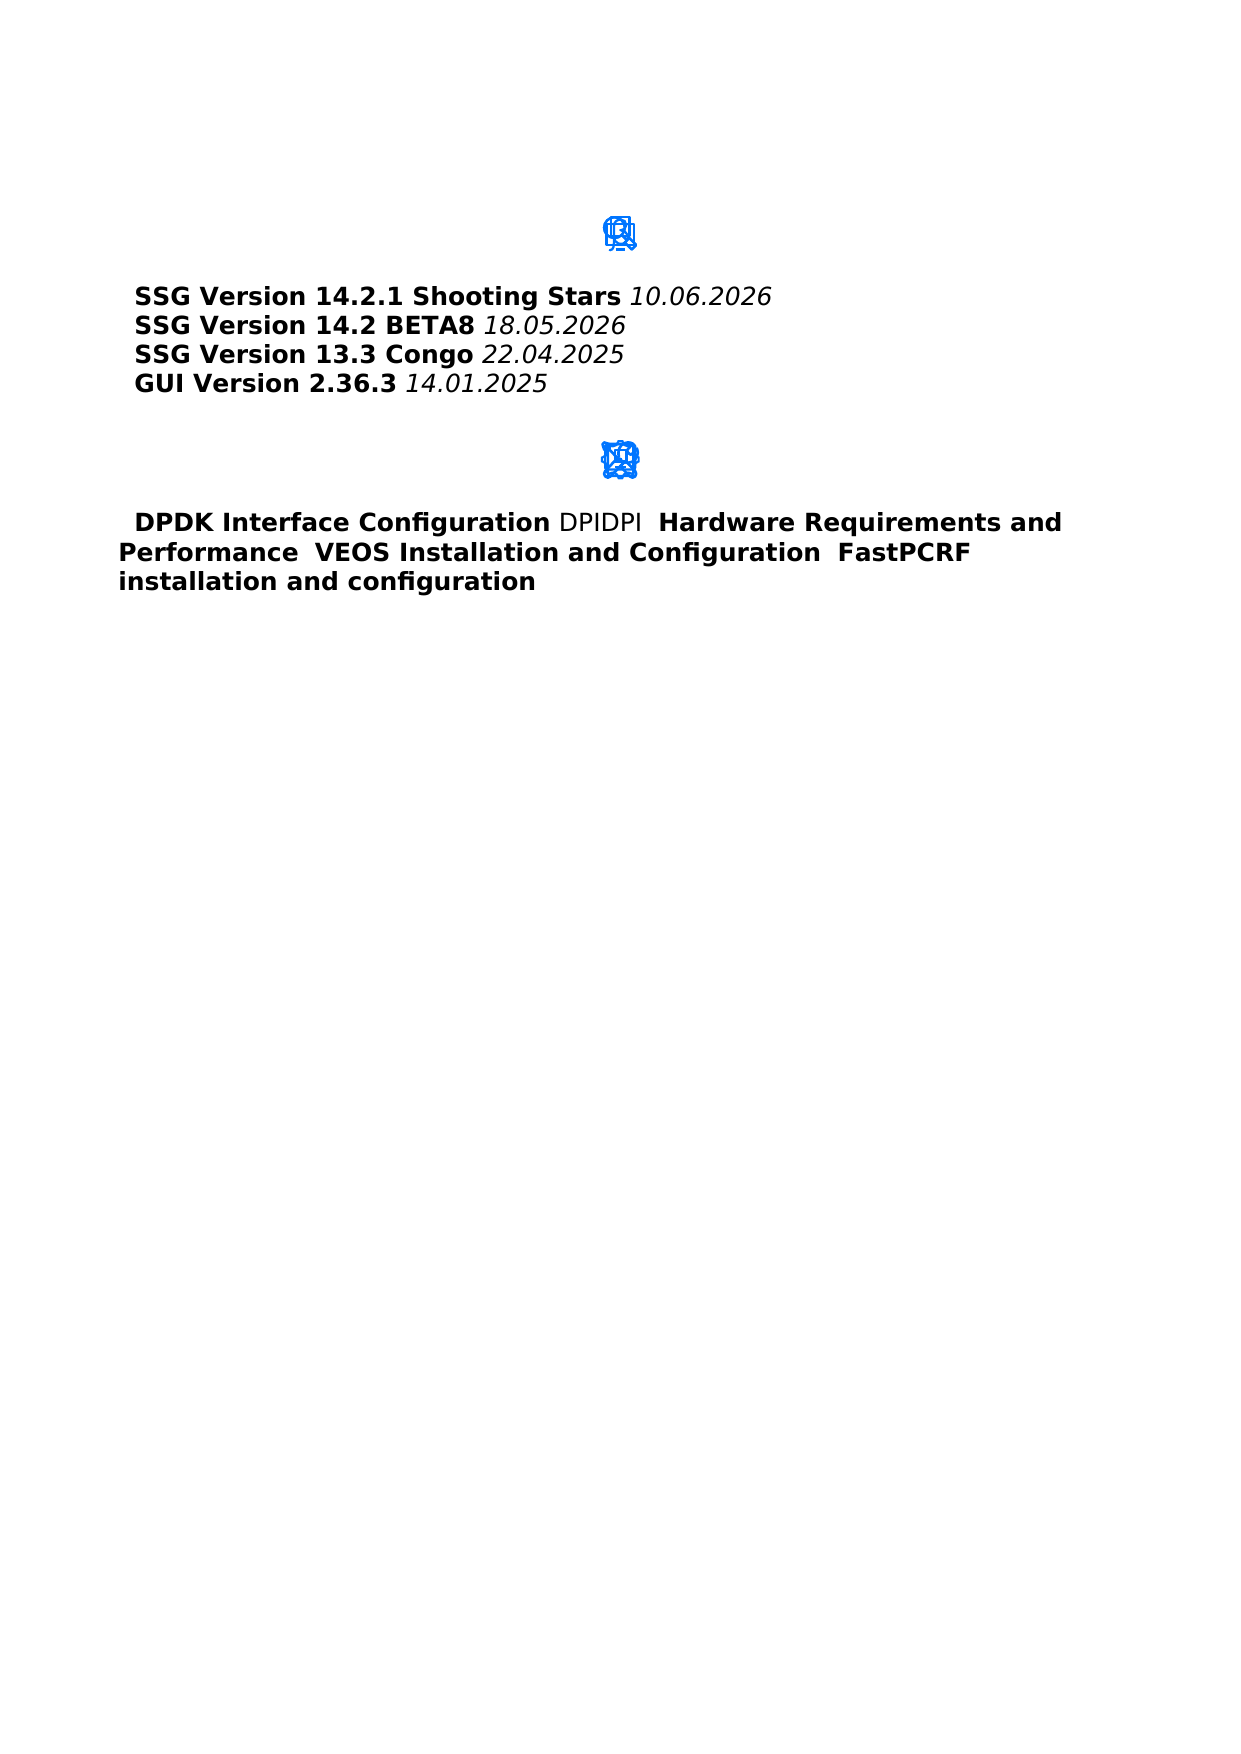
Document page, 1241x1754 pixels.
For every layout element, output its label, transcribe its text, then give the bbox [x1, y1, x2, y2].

text SSG Version 14.2.1 Shooting Stars 10.06.2026 SSG Version 14.2 BETA8 18.05.2026 SSG Version 13.3 Congo 22.04.2025 GUI Version 2.36.3 14.01.2025 [118, 214, 1122, 428]
text DPDK Interface Configuration DPIDPI Hardware Requirements and Performance VEOS Installation and Configuration FastPCRF installation and configuration [118, 440, 1122, 654]
